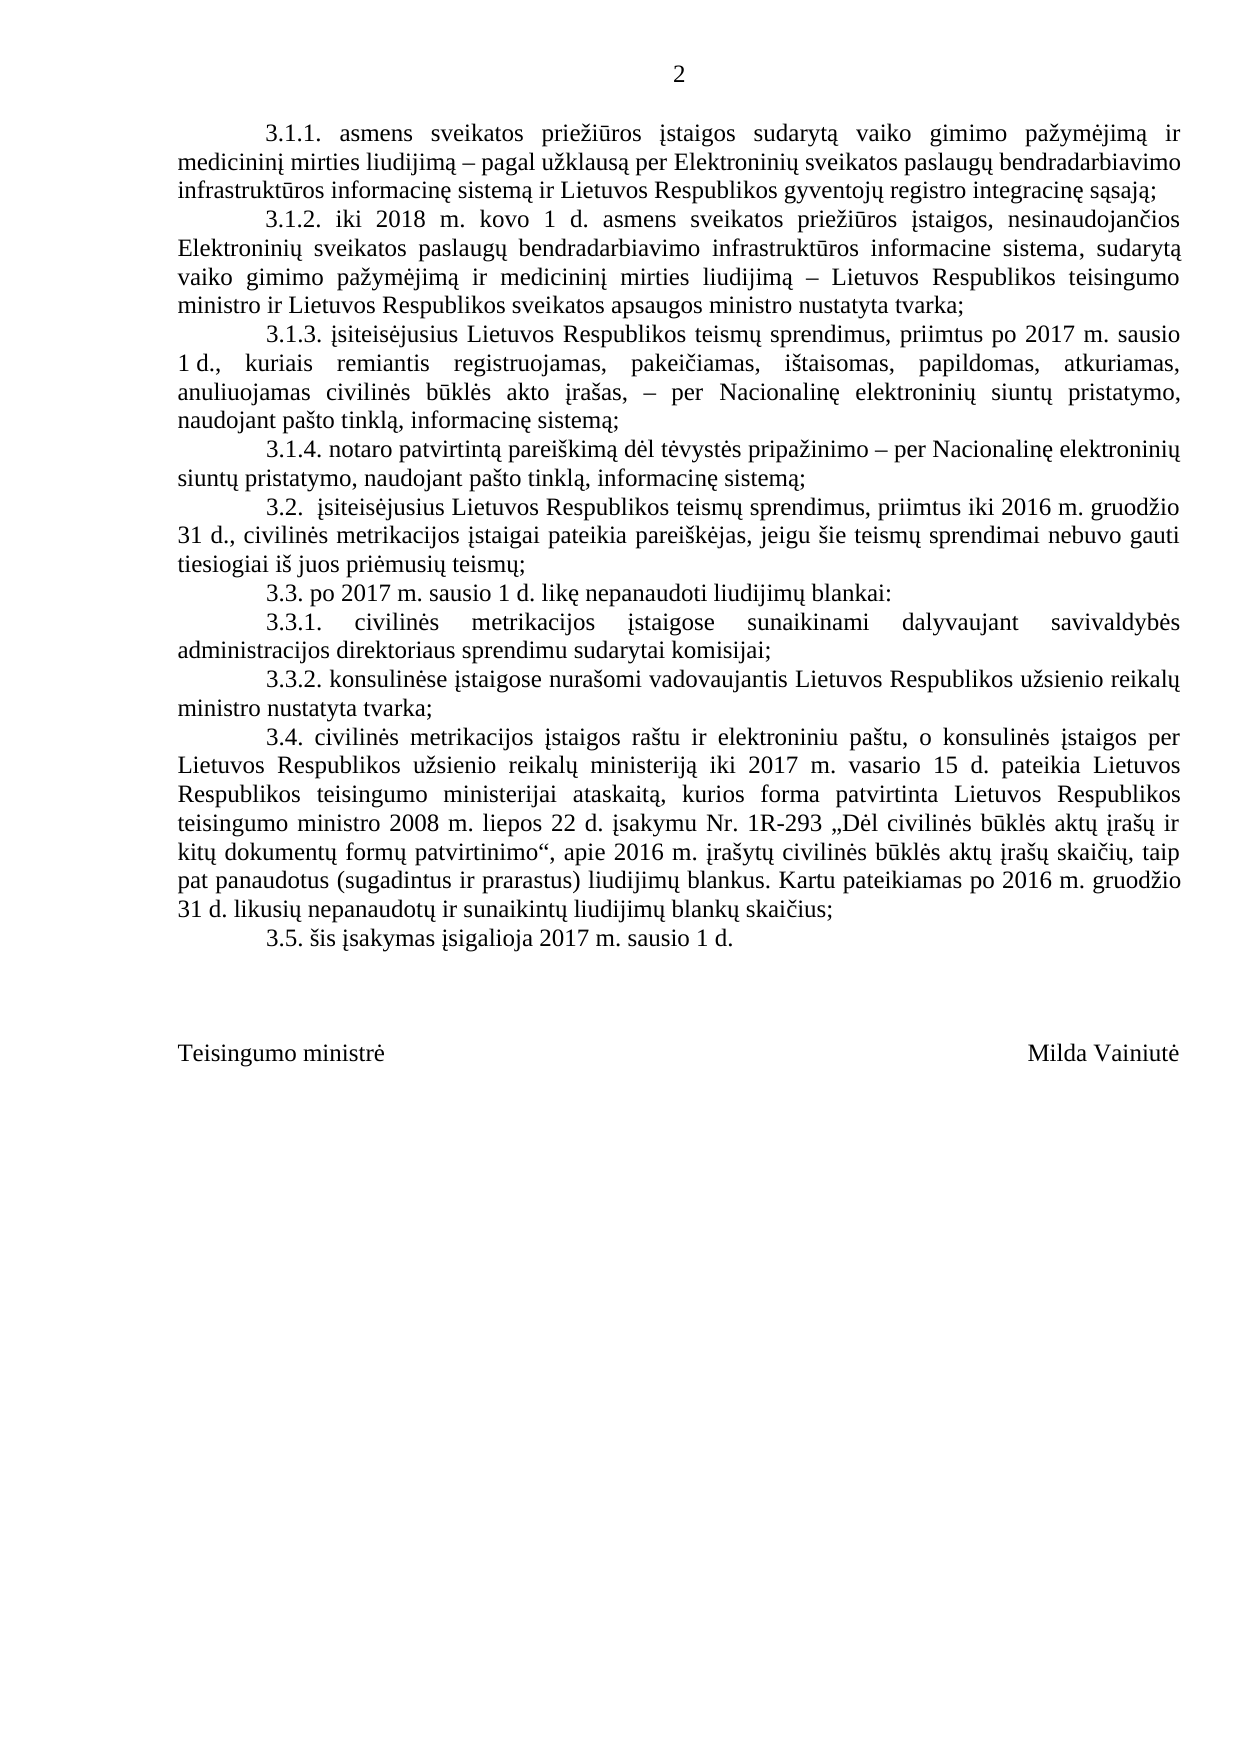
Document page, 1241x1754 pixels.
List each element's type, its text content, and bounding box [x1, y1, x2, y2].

text 3.3.2. konsulinėse įstaigose nurašomi vadovaujantis Lietuvos Respublikos užsienio reikalų ministro nustatyta tvarka; [177, 664, 1181, 722]
text 3.5. šis įsakymas įsigalioja 2017 m. sausio 1 d. [177, 923, 1181, 952]
text 3.3. po 2017 m. sausio 1 d. likę nepanaudoti liudijimų blankai: [177, 578, 1181, 607]
text 3.3.1. civilinės metrikacijos įstaigose sunaikinami dalyvaujant savivaldybės administracijos direktoriaus sprendimu sudarytai komisijai; [177, 607, 1181, 664]
text 3.2. įsiteisėjusius Lietuvos Respublikos teismų sprendimus, priimtus iki 2016 m. gruodžio 31 d., civilinės metrikacijos įstaigai pateikia pareiškėjas, jeigu šie teismų sprendimai nebuvo gauti tiesiogiai iš juos priėmusių teismų; [177, 492, 1181, 578]
text 3.1.1. asmens sveikatos priežiūros įstaigos sudarytą vaiko gimimo pažymėjimą ir medicininį mirties liudijimą – pagal užklausą per Elektroninių sveikatos paslaugų bendradarbiavimo infrastruktūros informacinę sistemą ir Lietuvos Respublikos gyventojų registro integracinę sąsają; [177, 118, 1181, 204]
text 3.1.4. notaro patvirtintą pareiškimą dėl tėvystės pripažinimo – per Nacionalinę elektroninių siuntų pristatymo, naudojant pašto tinklą, informacinę sistemą; [177, 434, 1181, 492]
text 3.1.2. iki 2018 m. kovo 1 d. asmens sveikatos priežiūros įstaigos, nesinaudojančios Elektroninių sveikatos paslaugų bendradarbiavimo infrastruktūros informacine sistema, sudarytą vaiko gimimo pažymėjimą ir medicininį mirties liudijimą – Lietuvos Respublikos teisingumo ministro ir Lietuvos Respublikos sveikatos apsaugos ministro nustatyta tvarka; [177, 204, 1181, 319]
text 3.1.3. įsiteisėjusius Lietuvos Respublikos teismų sprendimus, priimtus po 2017 m. sausio 1 d., kuriais remiantis registruojamas, pakeičiamas, ištaisomas, papildomas, atkuriamas, anuliuojamas civilinės būklės akto įrašas, – per Nacionalinę elektroninių siuntų pristatymo, naudojant pašto tinklą, informacinę sistemą; [177, 319, 1181, 434]
text 3.4. civilinės metrikacijos įstaigos raštu ir elektroniniu paštu, o konsulinės įstaigos per Lietuvos Respublikos užsienio reikalų ministeriją iki 2017 m. vasario 15 d. pateikia Lietuvos Respublikos teisingumo ministerijai ataskaitą, kurios forma patvirtinta Lietuvos Respublikos teisingumo ministro 2008 m. liepos 22 d. įsakymu Nr. 1R-293 „Dėl civilinės būklės aktų įrašų ir kitų dokumentų formų patvirtinimo“, apie 2016 m. įrašytų civilinės būklės aktų įrašų skaičių, taip pat panaudotus (sugadintus ir prarastus) liudijimų blankus. Kartu pateikiamas po 2016 m. gruodžio 31 d. likusių nepanaudotų ir sunaikintų liudijimų blankų skaičius; [177, 722, 1181, 923]
text Teisingumo ministrė Milda Vainiutė [177, 1038, 1181, 1067]
